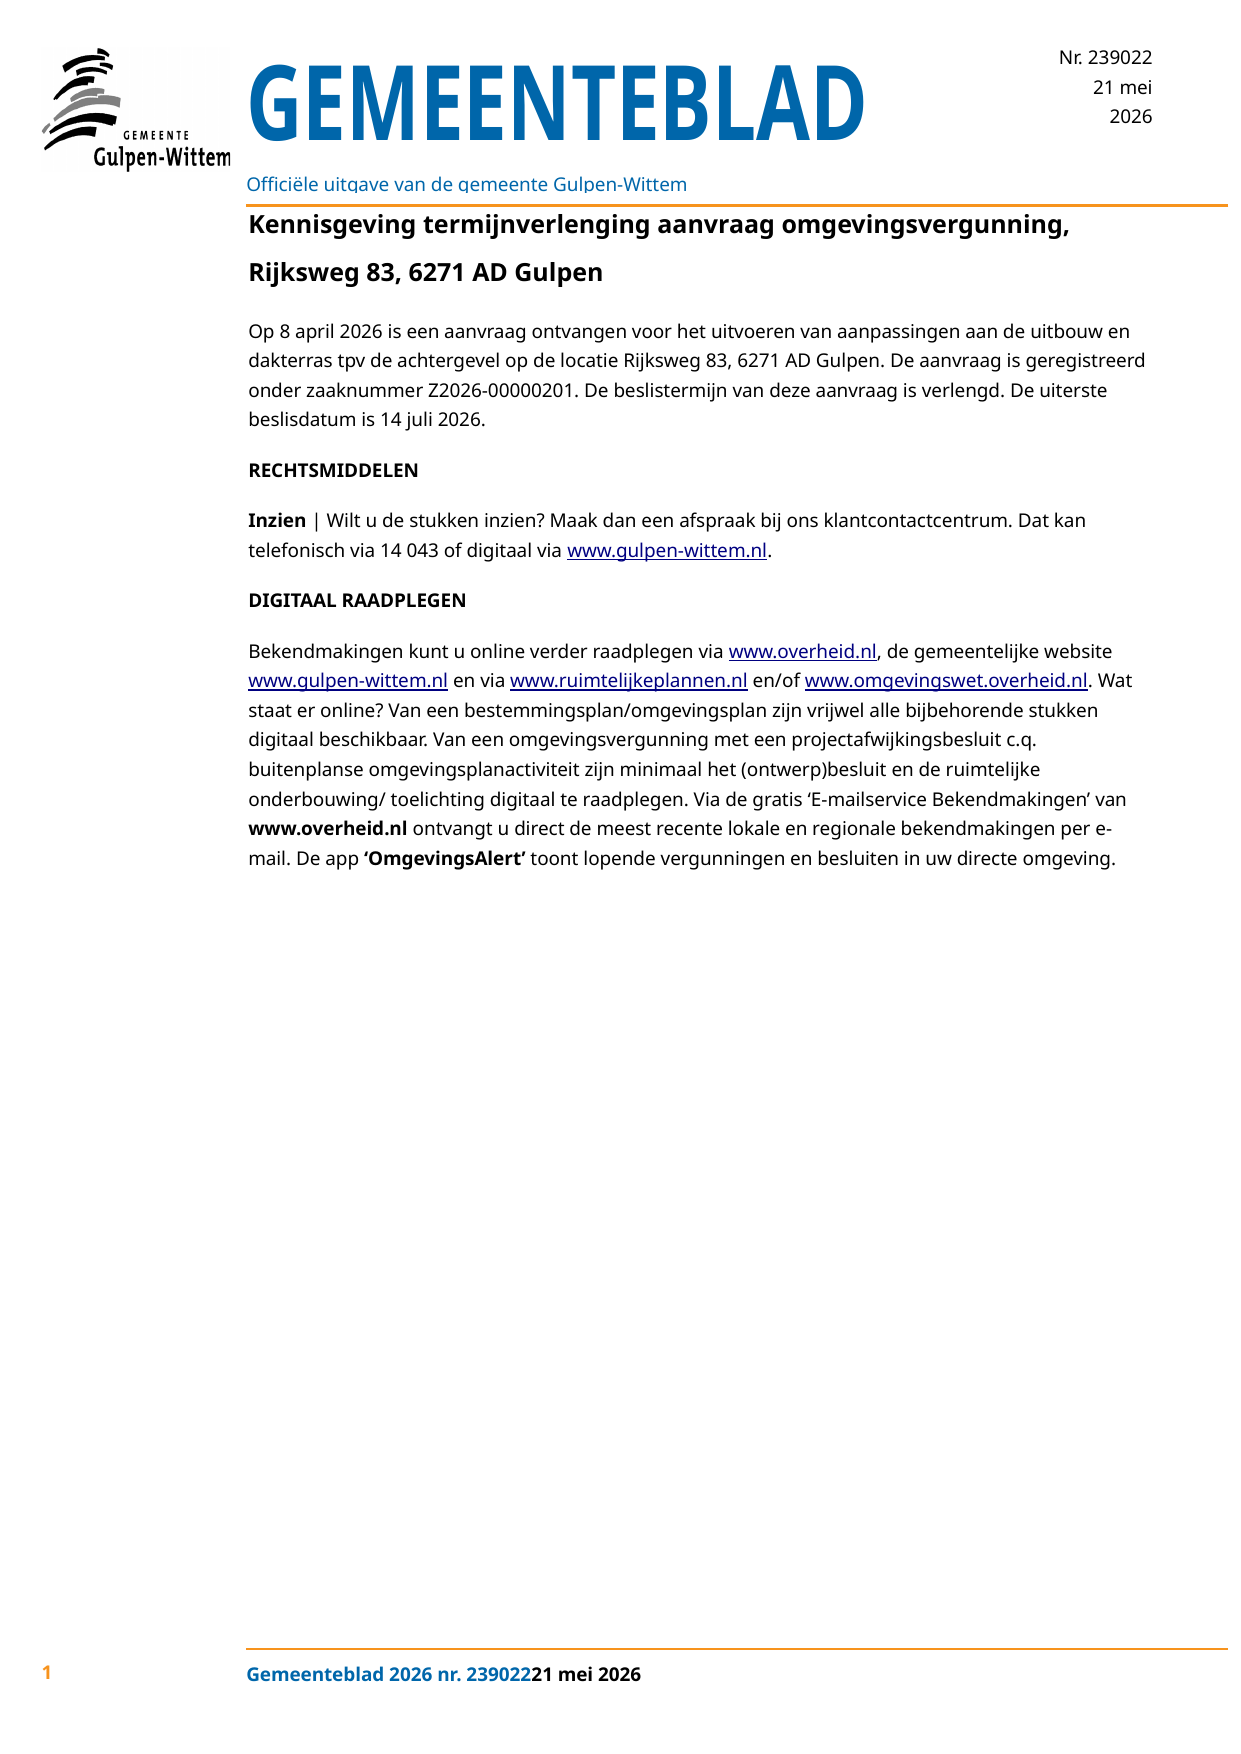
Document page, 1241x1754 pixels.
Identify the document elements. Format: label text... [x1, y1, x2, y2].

text Inzien | Wilt u de stukken inzien? Maak dan een afspraak bij ons klantcontactcentrum. Dat kan telefonisch via 14 043 of digitaal via www.gulpen-wittem.nl. [248, 507, 1152, 563]
text Kennisgeving termijnverlenging aanvraag omgevingsvergunning, Rijksweg 83, 6271 AD Gulpen [248, 207, 1152, 288]
text DIGITAAL RAADPLEGEN [248, 587, 1152, 613]
text RECHTSMIDDELEN [248, 457, 1152, 483]
text Bekendmakingen kunt u online verder raadplegen via www.overheid.nl, de gemeentelijke website www.gulpen-wittem.nl en via www.ruimtelijkeplannen.nl en/of www.omgevingswet.overheid.nl. Wat staat er online? Van een bestemmingsplan/omgevingsplan zijn vrijwel alle bijbehorende stukken digitaal beschikbaar. Van een omgevingsvergunning met een projectafwijkingsbesluit c.q. buitenplanse omgevingsplanactiviteit zijn minimaal het (ontwerp)besluit en de ruimtelijke onderbouwing/ toelichting digitaal te raadplegen. Via de gratis ‘E-mailservice Bekendmakingen’ van www.overheid.nl ontvangt u direct de meest recente lokale en regionale bekendmakingen per e-mail. De app ‘OmgevingsAlert’ toont lopende vergunningen en besluiten in uw directe omgeving. [248, 638, 1152, 871]
text Op 8 april 2026 is een aanvraag ontvangen voor het uitvoeren van aanpassingen aan de uitbouw en dakterras tpv de achtergevel op de locatie Rijksweg 83, 6271 AD Gulpen. De aanvraag is geregistreerd onder zaaknummer Z2026-00000201. De beslistermijn van deze aanvraag is verlengd. De uiterste beslisdatum is 14 juli 2026. [248, 318, 1152, 432]
picture [41, 47, 231, 172]
